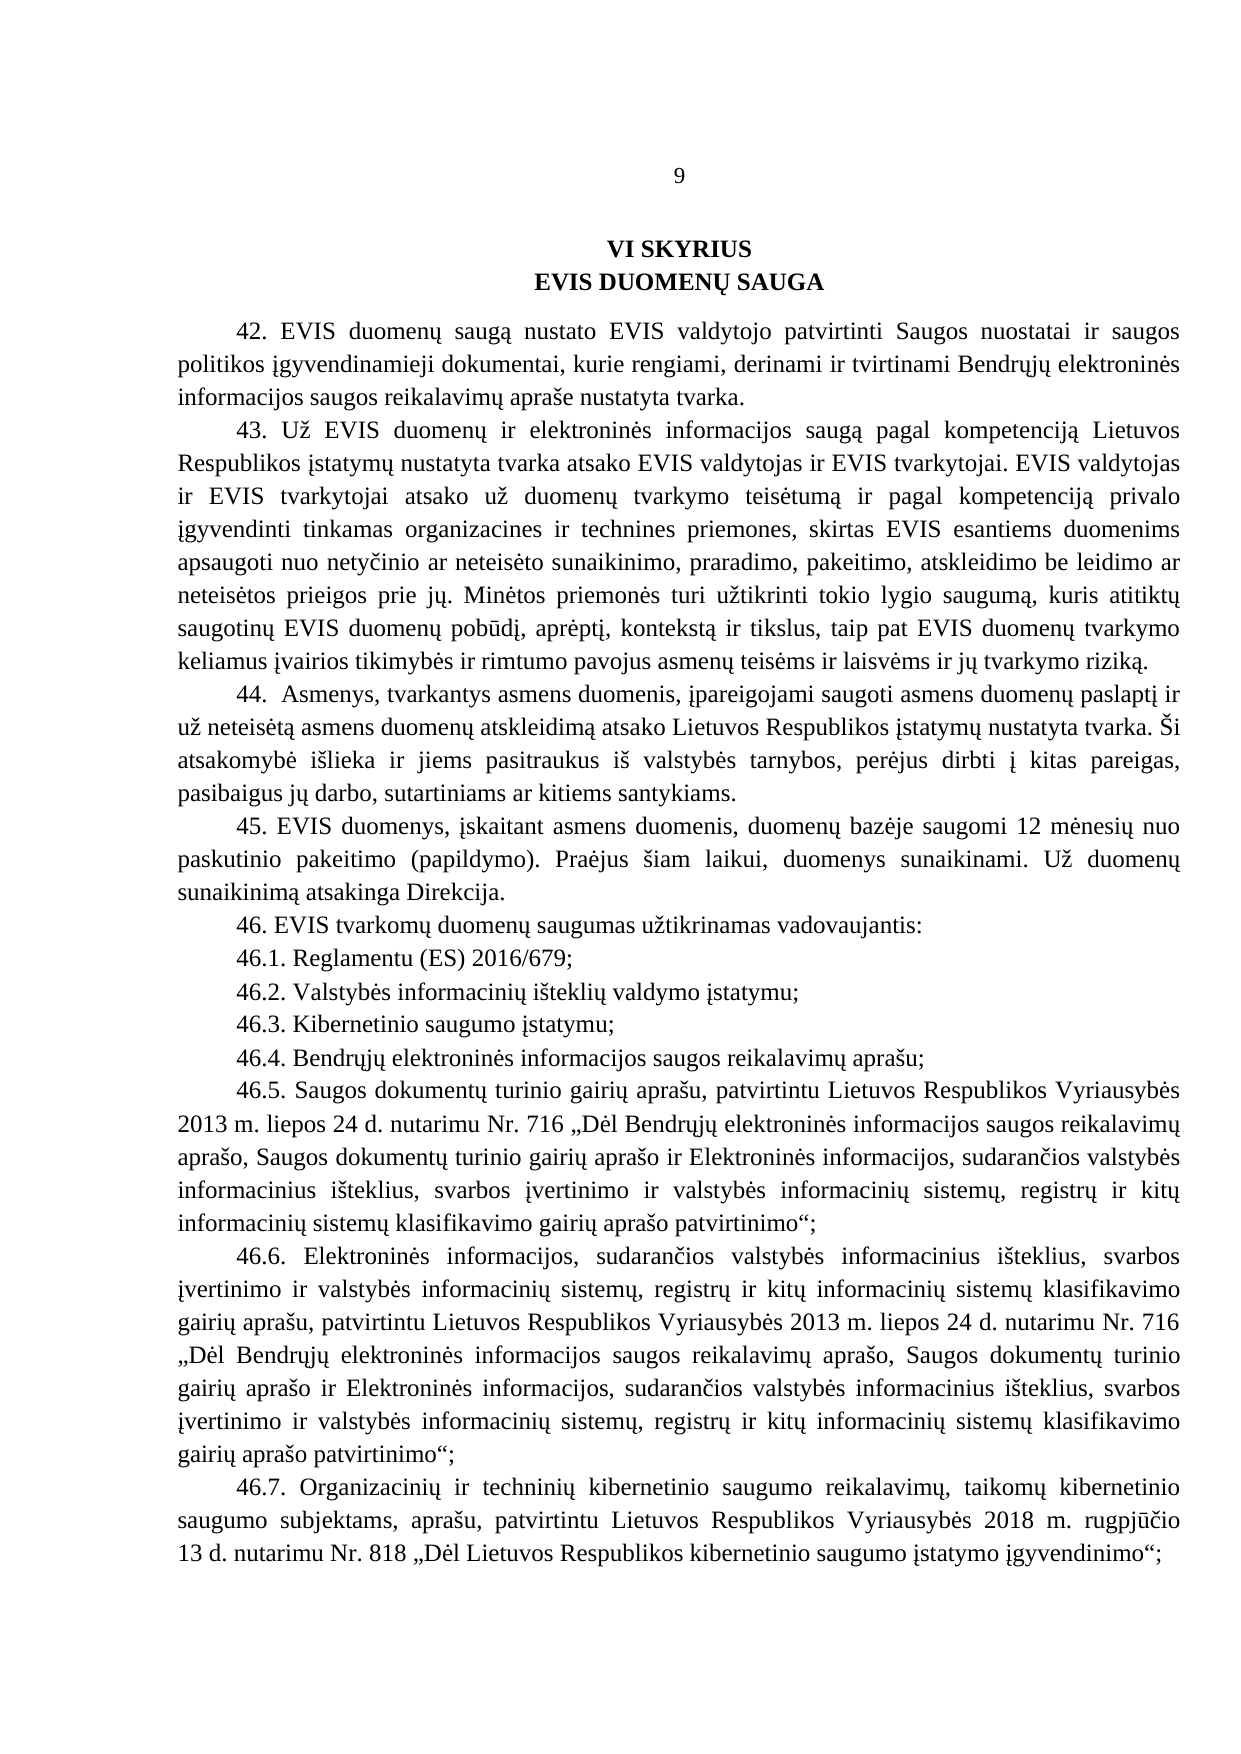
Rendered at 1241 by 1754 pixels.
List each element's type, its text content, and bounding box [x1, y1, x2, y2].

text 46. EVIS tvarkomų duomenų saugumas užtikrinamas vadovaujantis: [177, 911, 1181, 939]
text 46.2. Valstybės informacinių išteklių valdymo įstatymu; [177, 977, 1181, 1005]
text VI SKYRIUS [177, 234, 1181, 262]
text 46.6. Elektroninės informacijos, sudarančios valstybės informacinius išteklius, svarbos įvertinimo ir valstybės informacinių sistemų, registrų ir kitų informacinių sistemų klasifikavimo gairių aprašu, patvirtintu Lietuvos Respublikos Vyriausybės 2013 m. liepos 24 d. nutarimu Nr. 716 „Dėl Bendrųjų elektroninės informacijos saugos reikalavimų aprašo, Saugos dokumentų turinio gairių aprašo ir Elektroninės informacijos, sudarančios valstybės informacinius išteklius, svarbos įvertinimo ir valstybės informacinių sistemų, registrų ir kitų informacinių sistemų klasifikavimo gairių aprašo patvirtinimo“; [177, 1241, 1181, 1468]
text 43. Už EVIS duomenų ir elektroninės informacijos saugą pagal kompetenciją Lietuvos Respublikos įstatymų nustatyta tvarka atsako EVIS valdytojas ir EVIS tvarkytojai. EVIS valdytojas ir EVIS tvarkytojai atsako už duomenų tvarkymo teisėtumą ir pagal kompetenciją privalo įgyvendinti tinkamas organizacines ir technines priemones, skirtas EVIS esantiems duomenims apsaugoti nuo netyčinio ar neteisėto sunaikinimo, praradimo, pakeitimo, atskleidimo be leidimo ar neteisėtos prieigos prie jų. Minėtos priemonės turi užtikrinti tokio lygio saugumą, kuris atitiktų saugotinų EVIS duomenų pobūdį, aprėptį, kontekstą ir tikslus, taip pat EVIS duomenų tvarkymo keliamus įvairios tikimybės ir rimtumo pavojus asmenų teisėms ir laisvėms ir jų tvarkymo riziką. [177, 415, 1181, 675]
text 46.4. Bendrųjų elektroninės informacijos saugos reikalavimų aprašu; [177, 1043, 1181, 1071]
text 46.3. Kibernetinio saugumo įstatymu; [177, 1009, 1181, 1038]
text 46.1. Reglamentu (ES) 2016/679; [177, 943, 1181, 972]
text EVIS DUOMENŲ SAUGA [177, 267, 1181, 295]
text 46.7. Organizacinių ir techninių kibernetinio saugumo reikalavimų, taikomų kibernetinio saugumo subjektams, aprašu, patvirtintu Lietuvos Respublikos Vyriausybės 2018 m. rugpjūčio 13 d. nutarimu Nr. 818 „Dėl Lietuvos Respublikos kibernetinio saugumo įstatymo įgyvendinimo“; [177, 1472, 1181, 1567]
text 42. EVIS duomenų saugą nustato EVIS valdytojo patvirtinti Saugos nuostatai ir saugos politikos įgyvendinamieji dokumentai, kurie rengiami, derinami ir tvirtinami Bendrųjų elektroninės informacijos saugos reikalavimų apraše nustatyta tvarka. [177, 316, 1181, 411]
text 44. Asmenys, tvarkantys asmens duomenis, įpareigojami saugoti asmens duomenų paslaptį ir už neteisėtą asmens duomenų atskleidimą atsako Lietuvos Respublikos įstatymų nustatyta tvarka. Ši atsakomybė išlieka ir jiems pasitraukus iš valstybės tarnybos, perėjus dirbti į kitas pareigas, pasibaigus jų darbo, sutartiniams ar kitiems santykiams. [177, 679, 1181, 807]
text 46.5. Saugos dokumentų turinio gairių aprašu, patvirtintu Lietuvos Respublikos Vyriausybės 2013 m. liepos 24 d. nutarimu Nr. 716 „Dėl Bendrųjų elektroninės informacijos saugos reikalavimų aprašo, Saugos dokumentų turinio gairių aprašo ir Elektroninės informacijos, sudarančios valstybės informacinius išteklius, svarbos įvertinimo ir valstybės informacinių sistemų, registrų ir kitų informacinių sistemų klasifikavimo gairių aprašo patvirtinimo“; [177, 1076, 1181, 1236]
text 45. EVIS duomenys, įskaitant asmens duomenis, duomenų bazėje saugomi 12 mėnesių nuo paskutinio pakeitimo (papildymo). Praėjus šiam laikui, duomenys sunaikinami. Už duomenų sunaikinimą atsakinga Direkcija. [177, 811, 1181, 906]
